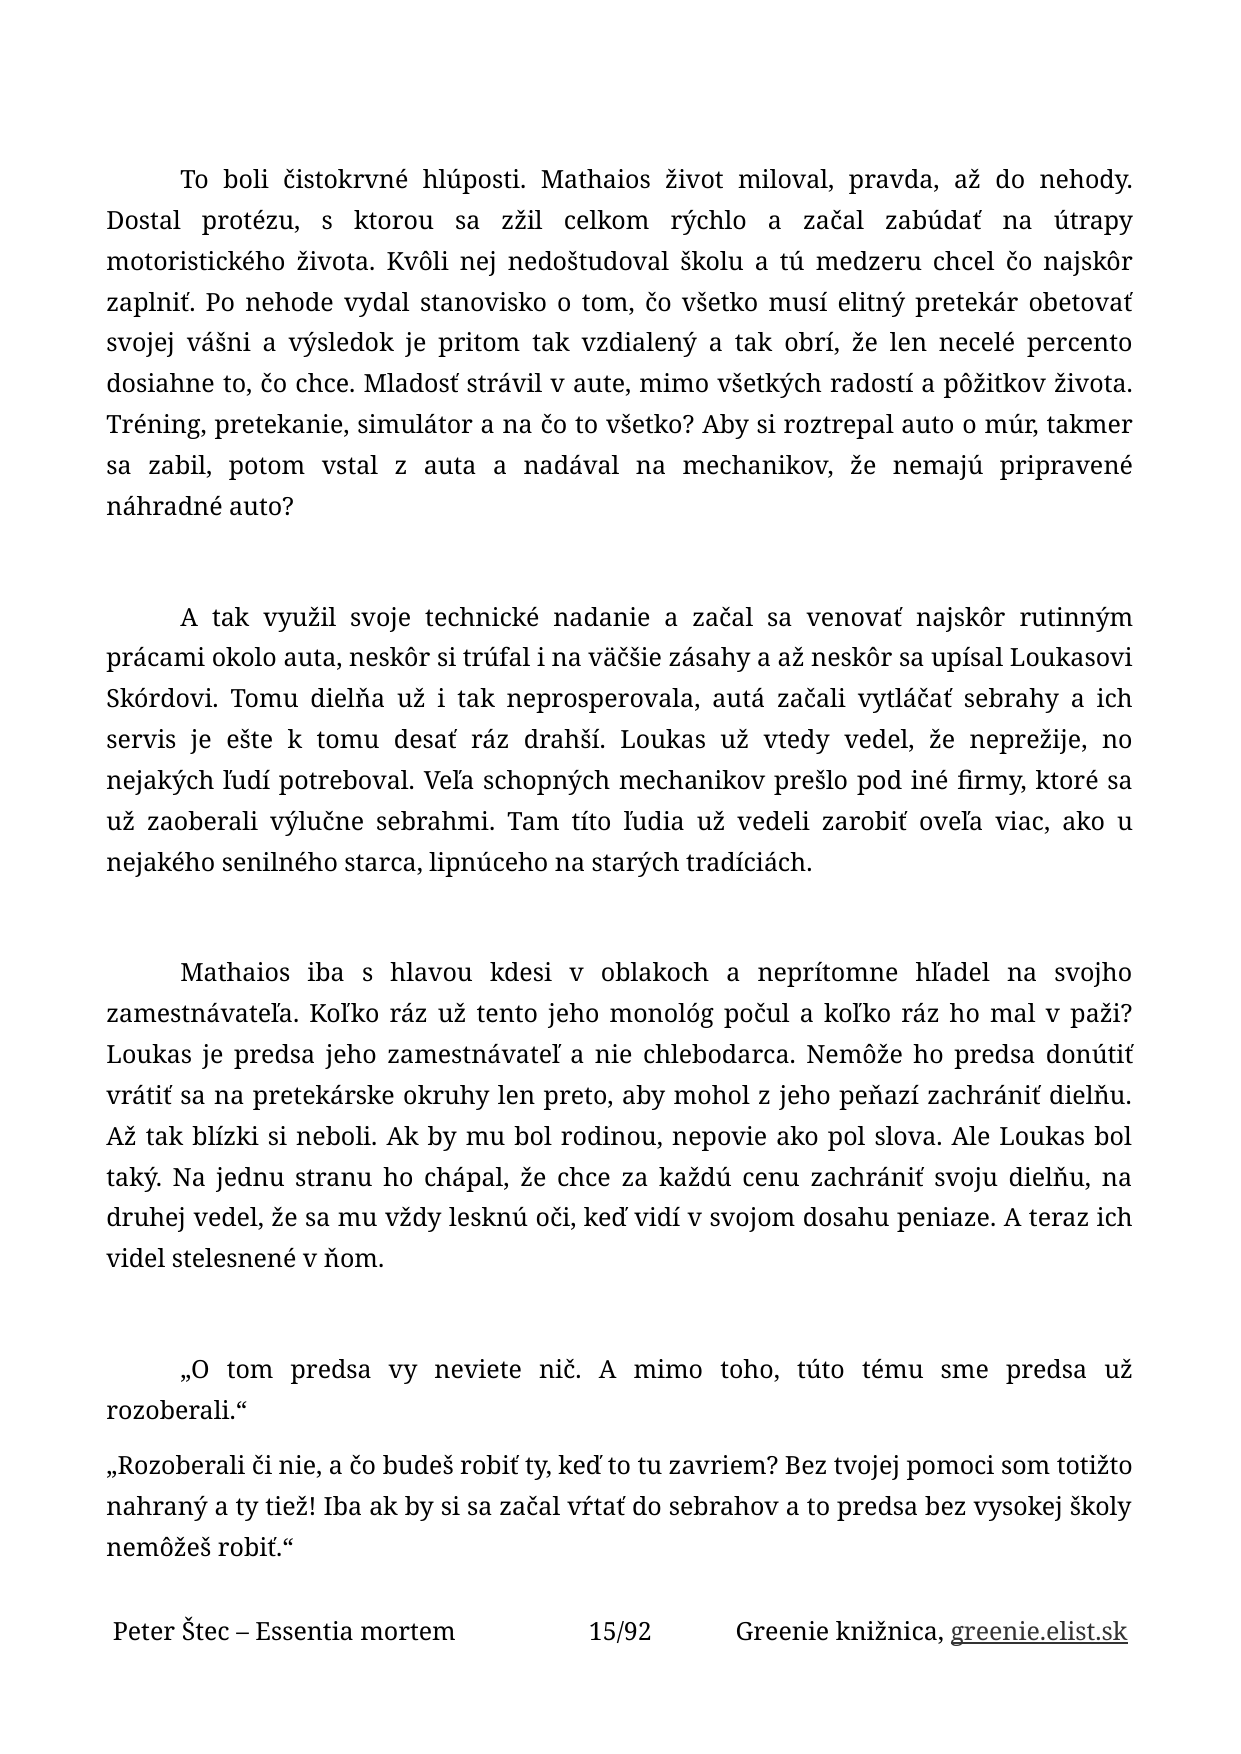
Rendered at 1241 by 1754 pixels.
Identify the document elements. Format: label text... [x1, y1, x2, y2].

text A tak využil svoje technické nadanie a začal sa venovať najskôr rutinným prácami okolo auta, neskôr si trúfal i na väčšie zásahy a až neskôr sa upísal Loukasovi Skórdovi. Tomu dielňa už i tak neprosperovala, autá začali vytláčať sebrahy a ich servis je ešte k tomu desať ráz drahší. Loukas už vtedy vedel, že neprežije, no nejakých ľudí potreboval. Veľa schopných mechanikov prešlo pod iné firmy, ktoré sa už zaoberali výlučne sebrahmi. Tam títo ľudia už vedeli zarobiť oveľa viac, ako u nejakého senilného starca, lipnúceho na starých tradíciách. [106, 599, 1134, 878]
text To boli čistokrvné hlúposti. Mathaios život miloval, pravda, až do nehody. Dostal protézu, s ktorou sa zžil celkom rýchlo a začal zabúdať na útrapy motoristického života. Kvôli nej nedoštudoval školu a tú medzeru chcel čo najskôr zaplniť. Po nehode vydal stanovisko o tom, čo všetko musí elitný pretekár obetovať svojej vášni a výsledok je pritom tak vzdialený a tak obrí, že len necelé percento dosiahne to, čo chce. Mladosť strávil v aute, mimo všetkých radostí a pôžitkov života. Tréning, pretekanie, simulátor a na čo to všetko? Aby si roztrepal auto o múr, takmer sa zabil, potom vstal z auta a nadával na mechanikov, že nemajú pripravené náhradné auto? [106, 162, 1134, 522]
text „O tom predsa vy neviete nič. A mimo toho, túto tému sme predsa už rozoberali.“ [106, 1352, 1134, 1427]
text Mathaios iba s hlavou kdesi v oblakoch a neprítomne hľadel na svojho zamestnávateľa. Koľko ráz už tento jeho monológ počul a koľko ráz ho mal v paži? Loukas je predsa jeho zamestnávateľ a nie chlebodarca. Nemôže ho predsa donútiť vrátiť sa na pretekárske okruhy len preto, aby mohol z jeho peňazí zachrániť dielňu. Až tak blízki si neboli. Ak by mu bol rodinou, nepovie ako pol slova. Ale Loukas bol taký. Na jednu stranu ho chápal, že chce za každú cenu zachrániť svoju dielňu, na druhej vedel, že sa mu vždy lesknú oči, keď vidí v svojom dosahu peniaze. A teraz ich videl stelesnené v ňom. [106, 955, 1134, 1275]
text „Rozoberali či nie, a čo budeš robiť ty, keď to tu zavriem? Bez tvojej pomoci som totižto nahraný a ty tiež! Iba ak by si sa začal vŕtať do sebrahov a to predsa bez vysokej školy nemôžeš robiť.“ [106, 1448, 1134, 1564]
